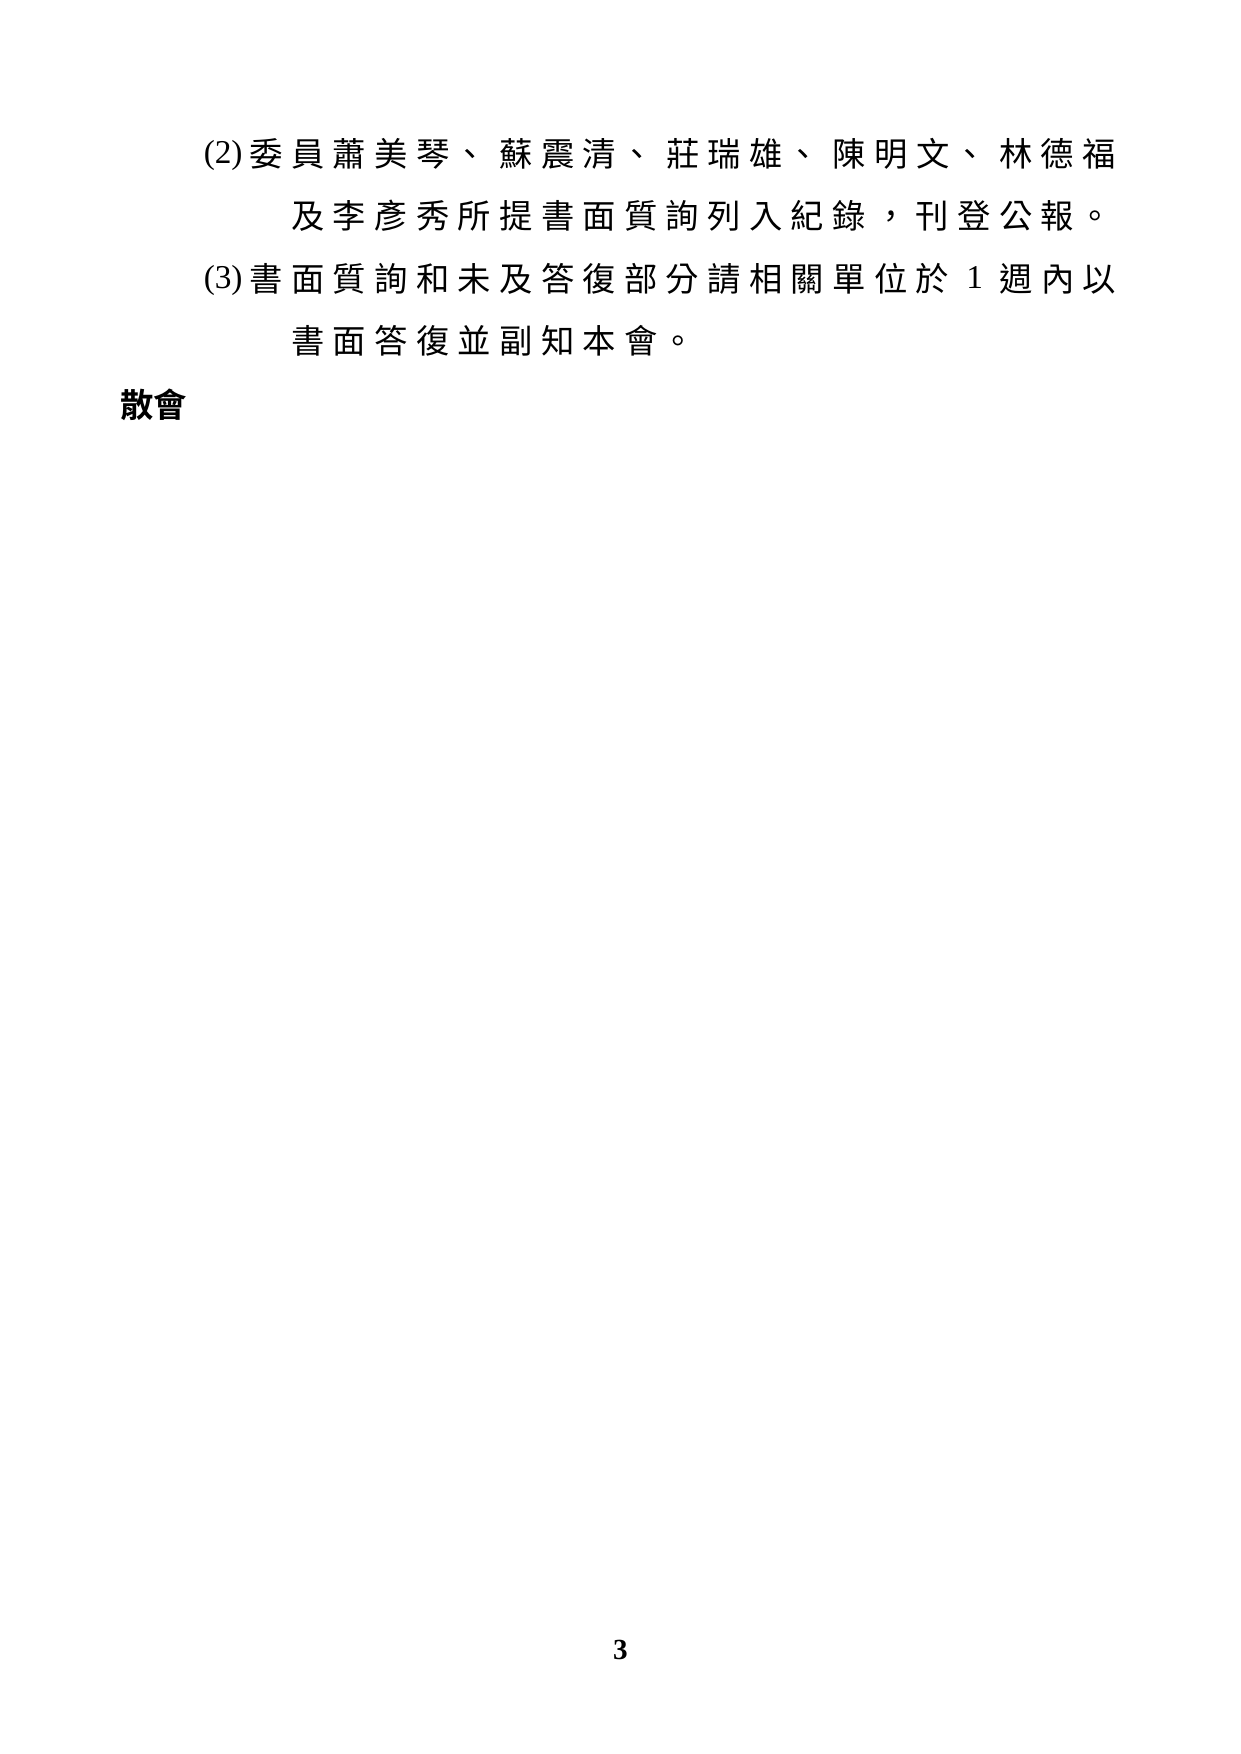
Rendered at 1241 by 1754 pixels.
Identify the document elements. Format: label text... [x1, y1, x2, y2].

text 散會 [17, 375, 1120, 427]
list 書面質詢和未及答復部分請相關單位於1週內以書面答復並副知本會。 [157, 235, 1120, 360]
list 委員蕭美琴、蘇震清、莊瑞雄、陳明文、林德福及李彥秀所提書面質詢列入紀錄，刊登公報。 [157, 110, 1120, 235]
